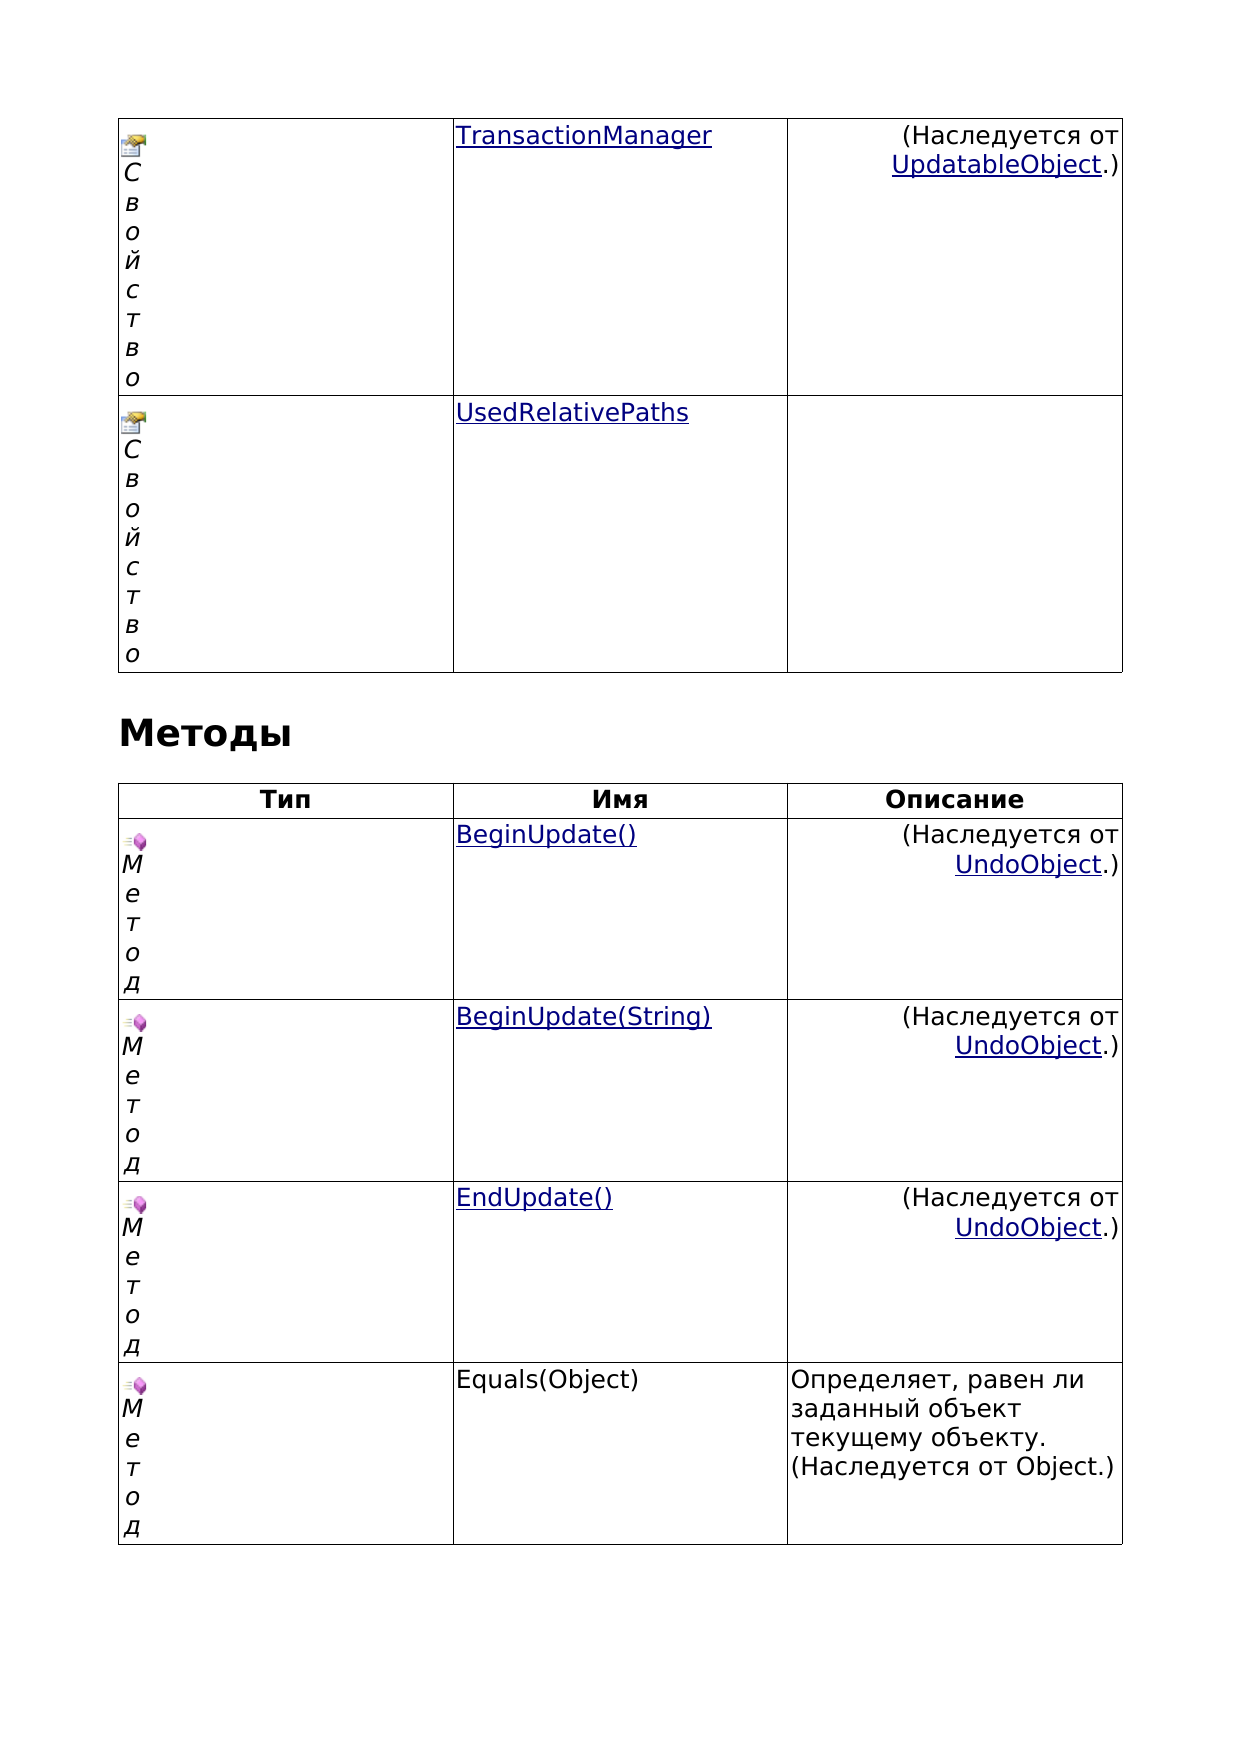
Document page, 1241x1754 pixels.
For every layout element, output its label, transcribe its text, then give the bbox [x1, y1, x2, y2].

table_cell (Наследуется от UpdatableObject.) [788, 119, 1122, 395]
table_cell (Наследуется от UndoObject.) [788, 1000, 1122, 1181]
table_cell [119, 396, 453, 672]
table_cell [119, 1182, 453, 1362]
table_cell UsedRelativePaths [454, 396, 787, 672]
picture [121, 133, 147, 159]
table_cell TransactionManager [454, 119, 787, 395]
table_cell [788, 396, 1122, 672]
table_cell (Наследуется от UndoObject.) [788, 1182, 1122, 1362]
subtitle Методы [118, 712, 1122, 755]
picture [121, 1196, 147, 1214]
picture [121, 833, 147, 851]
table_cell [119, 119, 453, 395]
picture [121, 1377, 147, 1395]
table_cell [119, 1000, 453, 1181]
table_cell [119, 1363, 453, 1543]
picture [121, 410, 147, 436]
table_cell BeginUpdate(String) [454, 1000, 787, 1181]
table_cell BeginUpdate() [454, 819, 787, 999]
picture [121, 1014, 147, 1032]
table_cell EndUpdate() [454, 1182, 787, 1362]
table_cell [119, 819, 453, 999]
table_header Тип [119, 784, 453, 818]
table_header Описание [788, 784, 1122, 818]
table_cell Equals(Object) [454, 1363, 787, 1543]
table_cell Определяет, равен ли заданный объект текущему объекту. (Наследуется от Object.) [788, 1363, 1122, 1543]
table_header Имя [454, 784, 787, 818]
table_cell (Наследуется от UndoObject.) [788, 819, 1122, 999]
